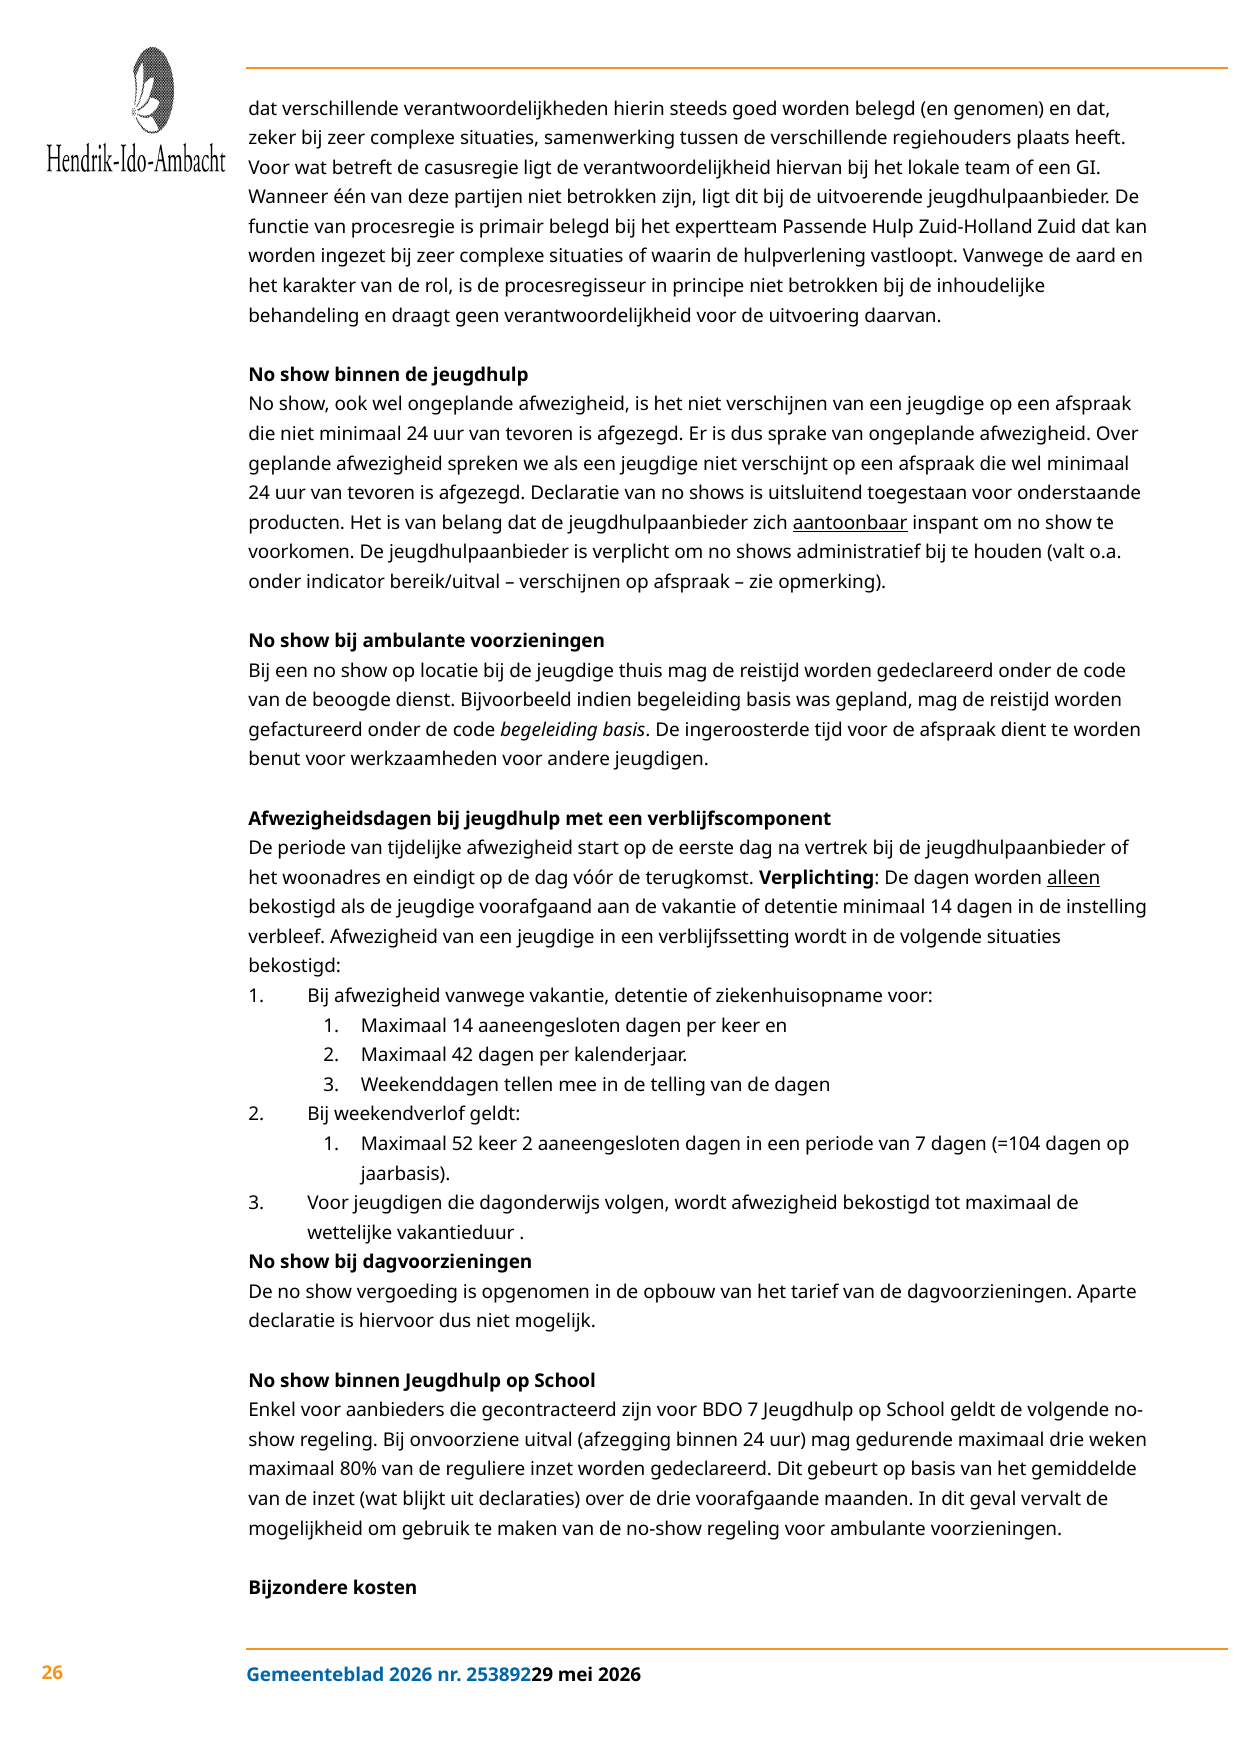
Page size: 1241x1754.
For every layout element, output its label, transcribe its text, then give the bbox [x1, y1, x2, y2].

text De periode van tijdelijke afwezigheid start op de eerste dag na vertrek bij de jeugdhulpaanbieder of het woonadres en eindigt op de dag vóór de terugkomst. Verplichting: De dagen worden alleen bekostigd als de jeugdige voorafgaand aan de vakantie of detentie minimaal 14 dagen in de instelling verbleef. Afwezigheid van een jeugdige in een verblijfssetting wordt in de volgende situaties bekostigd: [248, 834, 1152, 978]
list Maximaal 14 aaneengesloten dagen per keer en [323, 1012, 1152, 1038]
text Bijzondere kosten [248, 1574, 1152, 1600]
list Weekenddagen tellen mee in de telling van de dagen [323, 1071, 1152, 1097]
text dat verschillende verantwoordelijkheden hierin steeds goed worden belegd (en genomen) en dat, zeker bij zeer complexe situaties, samenwerking tussen de verschillende regiehouders plaats heeft. Voor wat betreft de casusregie ligt de verantwoordelijkheid hiervan bij het lokale team of een GI. Wanneer één van deze partijen niet betrokken zijn, ligt dit bij de uitvoerende jeugdhulpaanbieder. De functie van procesregie is primair belegd bij het expertteam Passende Hulp Zuid-Holland Zuid dat kan worden ingezet bij zeer complexe situaties of waarin de hulpverlening vastloopt. Vanwege de aard en het karakter van de rol, is de procesregisseur in principe niet betrokken bij de inhoudelijke behandeling en draagt geen verantwoordelijkheid voor de uitvoering daarvan. [248, 95, 1152, 328]
text No show binnen Jeugdhulp op School [248, 1367, 1152, 1393]
text No show binnen de jeugdhulp [248, 361, 1152, 387]
text No show, ook wel ongeplande afwezigheid, is het niet verschijnen van een jeugdige op een afspraak die niet minimaal 24 uur van tevoren is afgezegd. Er is dus sprake van ongeplande afwezigheid. Over geplande afwezigheid spreken we als een jeugdige niet verschijnt op een afspraak die wel minimaal 24 uur van tevoren is afgezegd. Declaratie van no shows is uitsluitend toegestaan voor onderstaande producten. Het is van belang dat de jeugdhulpaanbieder zich aantoonbaar inspant om no show te voorkomen. De jeugdhulpaanbieder is verplicht om no shows administratief bij te houden (valt o.a. onder indicator bereik/uitval – verschijnen op afspraak – zie opmerking). [248, 391, 1152, 594]
list Maximaal 42 dagen per kalenderjaar. [323, 1041, 1152, 1067]
text No show bij ambulante voorzieningen [248, 627, 1152, 653]
text Afwezigheidsdagen bij jeugdhulp met een verblijfscomponent [248, 805, 1152, 831]
picture [41, 47, 231, 172]
list Maximaal 52 keer 2 aaneengesloten dagen in een periode van 7 dagen (=104 dagen op jaarbasis). [323, 1130, 1152, 1186]
text No show bij dagvoorzieningen [248, 1248, 1152, 1274]
text De no show vergoeding is opgenomen in de opbouw van het tarief van de dagvoorzieningen. Aparte declaratie is hiervoor dus niet mogelijk. [248, 1278, 1152, 1333]
list Bij weekendverlof geldt: [248, 1101, 1152, 1126]
text Enkel voor aanbieders die gecontracteerd zijn voor BDO 7 Jeugdhulp op School geldt de volgende no-show regeling. Bij onvoorziene uitval (afzegging binnen 24 uur) mag gedurende maximaal drie weken maximaal 80% van de reguliere inzet worden gedeclareerd. Dit gebeurt op basis van het gemiddelde van de inzet (wat blijkt uit declaraties) over de drie voorafgaande maanden. In dit geval vervalt de mogelijkheid om gebruik te maken van de no-show regeling voor ambulante voorzieningen. [248, 1396, 1152, 1541]
list Voor jeugdigen die dagonderwijs volgen, wordt afwezigheid bekostigd tot maximaal de wettelijke vakantieduur . [248, 1189, 1152, 1245]
text Bij een no show op locatie bij de jeugdige thuis mag de reistijd worden gedeclareerd onder de code van de beoogde dienst. Bijvoorbeeld indien begeleiding basis was gepland, mag de reistijd worden gefactureerd onder de code begeleiding basis. De ingeroosterde tijd voor de afspraak dient te worden benut voor werkzaamheden voor andere jeugdigen. [248, 657, 1152, 771]
list Bij afwezigheid vanwege vakantie, detentie of ziekenhuisopname voor: [248, 982, 1152, 1008]
